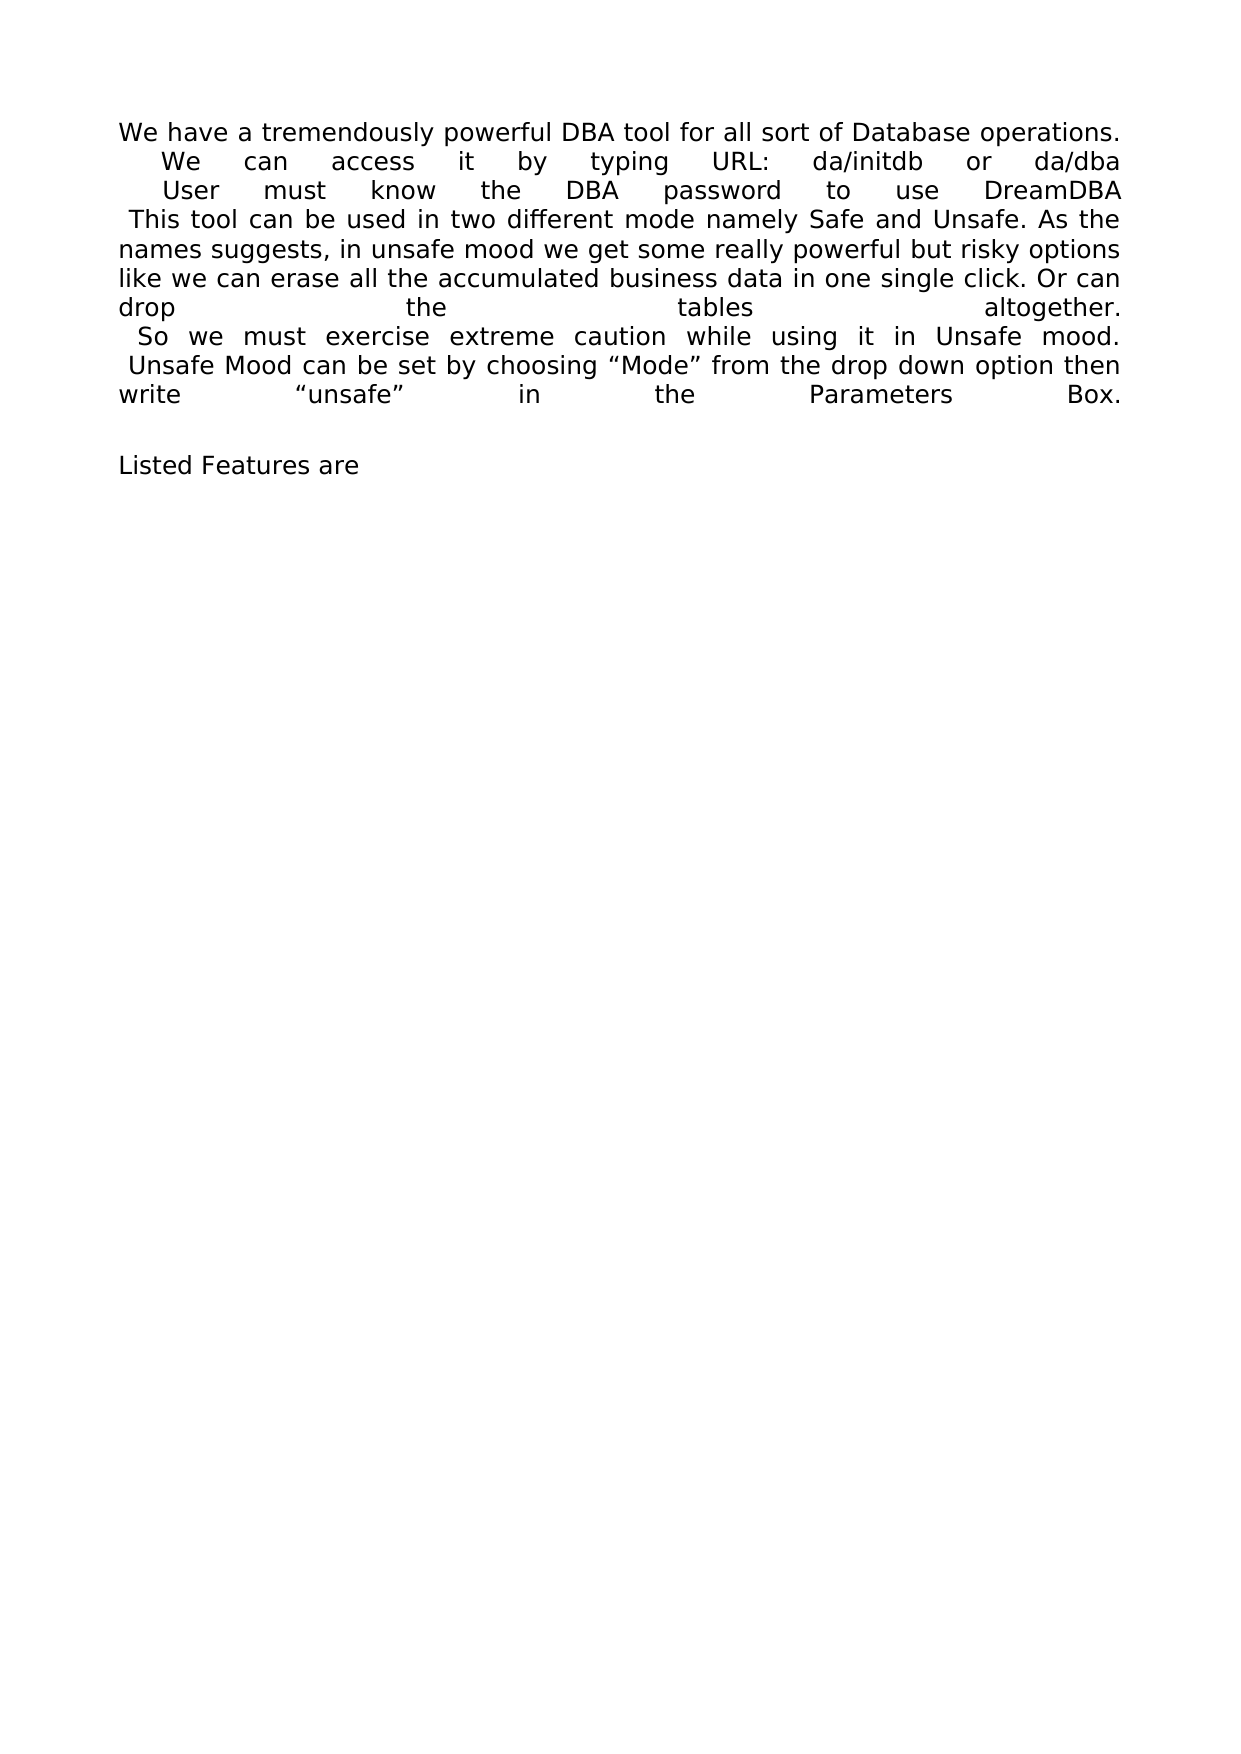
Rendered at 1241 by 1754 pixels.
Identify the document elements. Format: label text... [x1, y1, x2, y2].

text Listed Features are [118, 451, 1122, 481]
text We have a tremendously powerful DBA tool for all sort of Database operations. We can access it by typing URL: da/initdb or da/dba User must know the DBA password to use DreamDBA This tool can be used in two different mode namely Safe and Unsafe. As the names suggests, in unsafe mood we get some really powerful but risky options like we can erase all the accumulated business data in one single click. Or can drop the tables altogether. So we must exercise extreme caution while using it in Unsafe mood. Unsafe Mood can be set by choosing “Mode” from the drop down option then write “unsafe” in the Parameters Box. [118, 118, 1122, 439]
